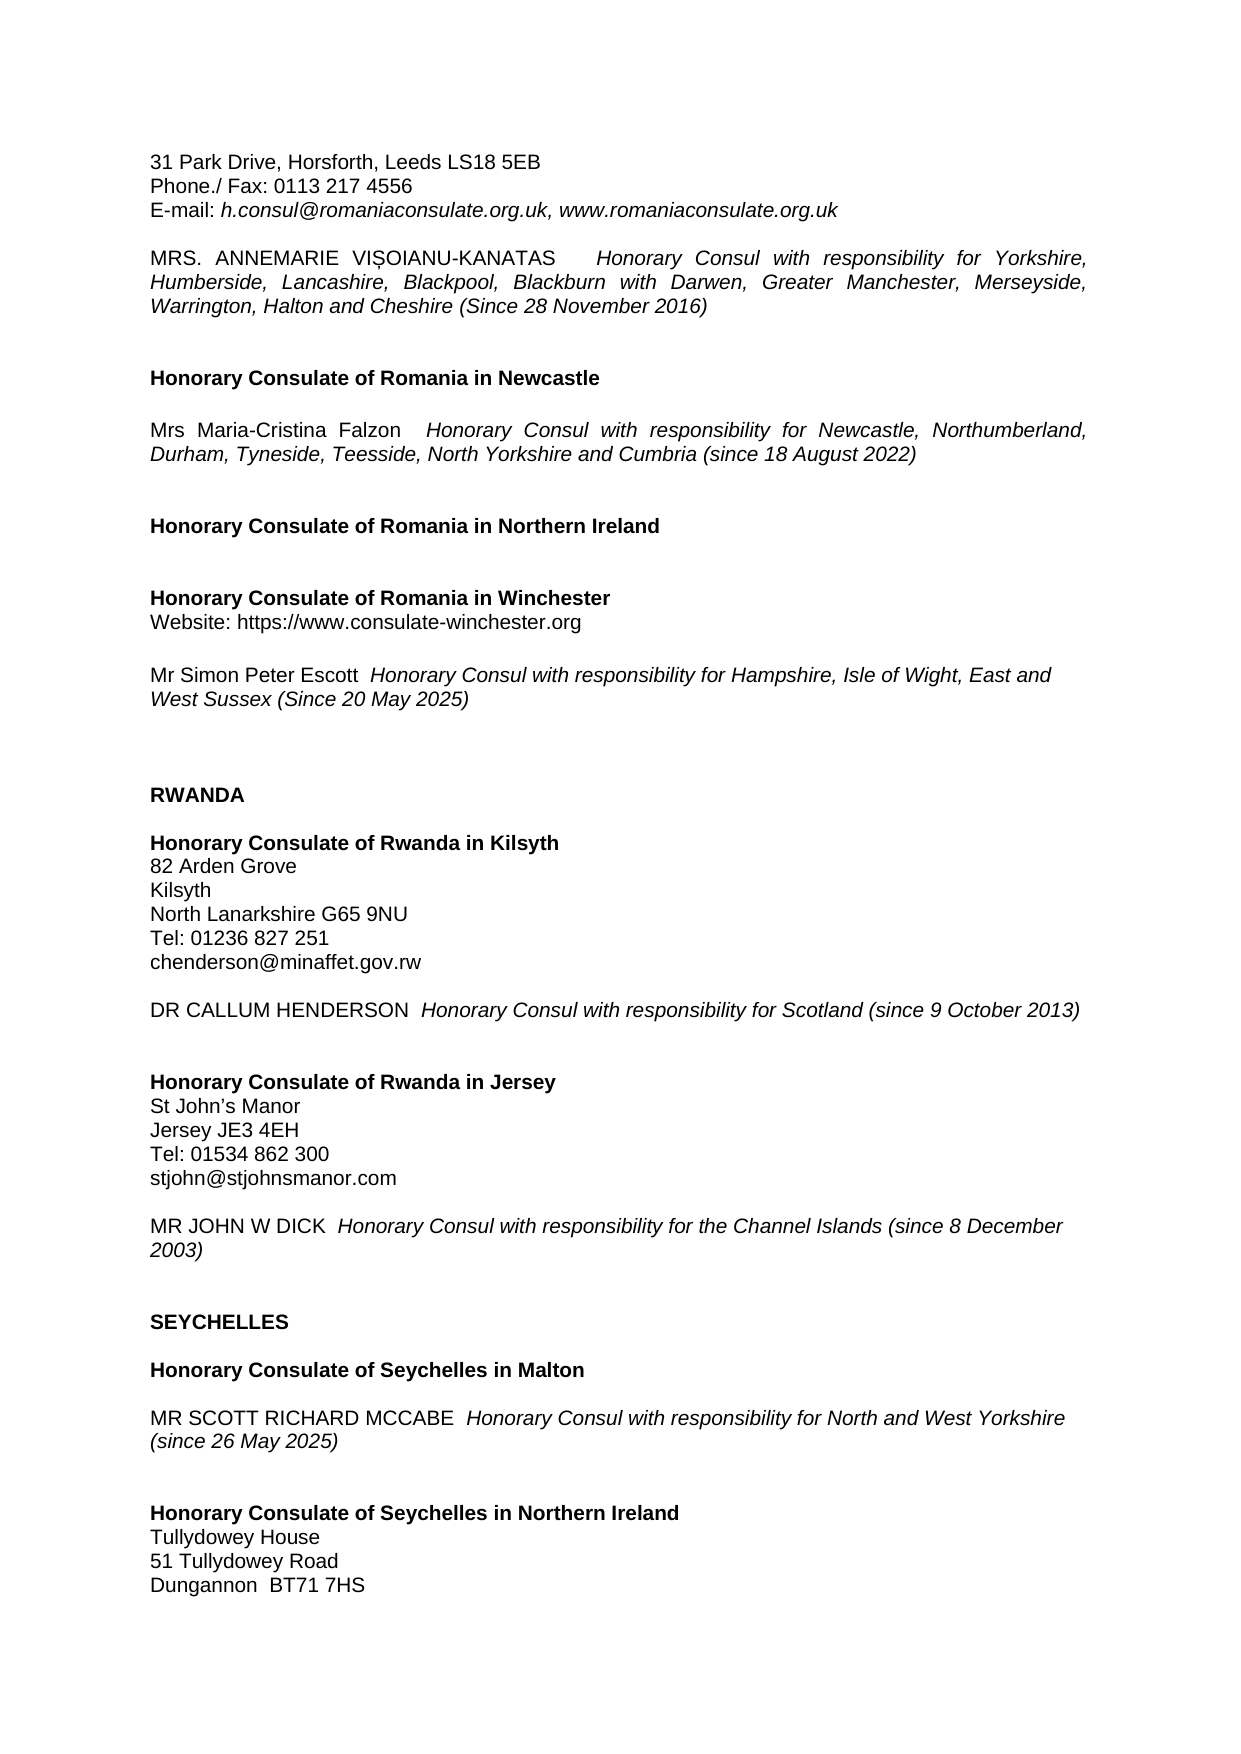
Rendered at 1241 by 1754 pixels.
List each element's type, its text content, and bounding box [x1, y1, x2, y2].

text Honorary Consulate of Seychelles in Northern Ireland [150, 1501, 1090, 1525]
text MR SCOTT RICHARD MCCABE Honorary Consul with responsibility for North and West Yorkshire (since 26 May 2025) [150, 1405, 1090, 1453]
text North Lanarkshire G65 9NU [150, 902, 1090, 926]
text Honorary Consulate of Romania in Northern Ireland [150, 514, 1090, 538]
text Honorary Consulate of Romania in Newcastle [150, 366, 1090, 389]
text Tel: 01534 862 300 [150, 1142, 1090, 1166]
text Mrs Maria-Cristina Falzon Honorary Consul with responsibility for Newcastle, Northumberland, Durham, Tyneside, Teesside, North Yorkshire and Cumbria (since 18 August 2022) [150, 418, 1090, 466]
text Honorary Consulate of Rwanda in Jersey [150, 1070, 1090, 1094]
text 82 Arden Grove [150, 854, 1090, 878]
text Honorary Consulate of Romania in Winchester [150, 586, 1090, 610]
text Mr Simon Peter Escott Honorary Consul with responsibility for Hampshire, Isle of Wight, East and West Sussex (Since 20 May 2025) [150, 663, 1090, 711]
text stjohn@stjohnsmanor.com [150, 1166, 1090, 1190]
text DR CALLUM HENDERSON Honorary Consul with responsibility for Scotland (since 9 October 2013) [150, 998, 1090, 1022]
text Honorary Consulate of Seychelles in Malton [150, 1357, 1090, 1381]
text Tel: 01236 827 251 [150, 926, 1090, 950]
text SEYCHELLES [150, 1309, 1090, 1333]
text Website: https://www.consulate-winchester.org [150, 610, 1090, 634]
text MR JOHN W DICK Honorary Consul with responsibility for the Channel Islands (since 8 December 2003) [150, 1214, 1090, 1262]
text Kilsyth [150, 878, 1090, 902]
text 31 Park Drive, Horsforth, Leeds LS18 5EB Phone./ Fax: 0113 217 4556 E-mail: h.consul@romaniaconsulate.org.uk, www.romaniaconsulate.org.uk [150, 150, 1090, 222]
text Jersey JE3 4EH [150, 1118, 1090, 1142]
text Honorary Consulate of Rwanda in Kilsyth [150, 830, 1090, 854]
text Dungannon BT71 7HS [150, 1573, 1090, 1597]
text MRS. ANNEMARIE VIȘOIANU-KANATAS Honorary Consul with responsibility for Yorkshire, Humberside, Lancashire, Blackpool, Blackburn with Darwen, Greater Manchester, Merseyside, Warrington, Halton and Cheshire (Since 28 November 2016) [150, 246, 1090, 318]
text St John’s Manor [150, 1094, 1090, 1118]
text 51 Tullydowey Road [150, 1549, 1090, 1573]
text chenderson@minaffet.gov.rw [150, 950, 1090, 974]
text Tullydowey House [150, 1525, 1090, 1549]
text RWANDA [150, 782, 1090, 806]
